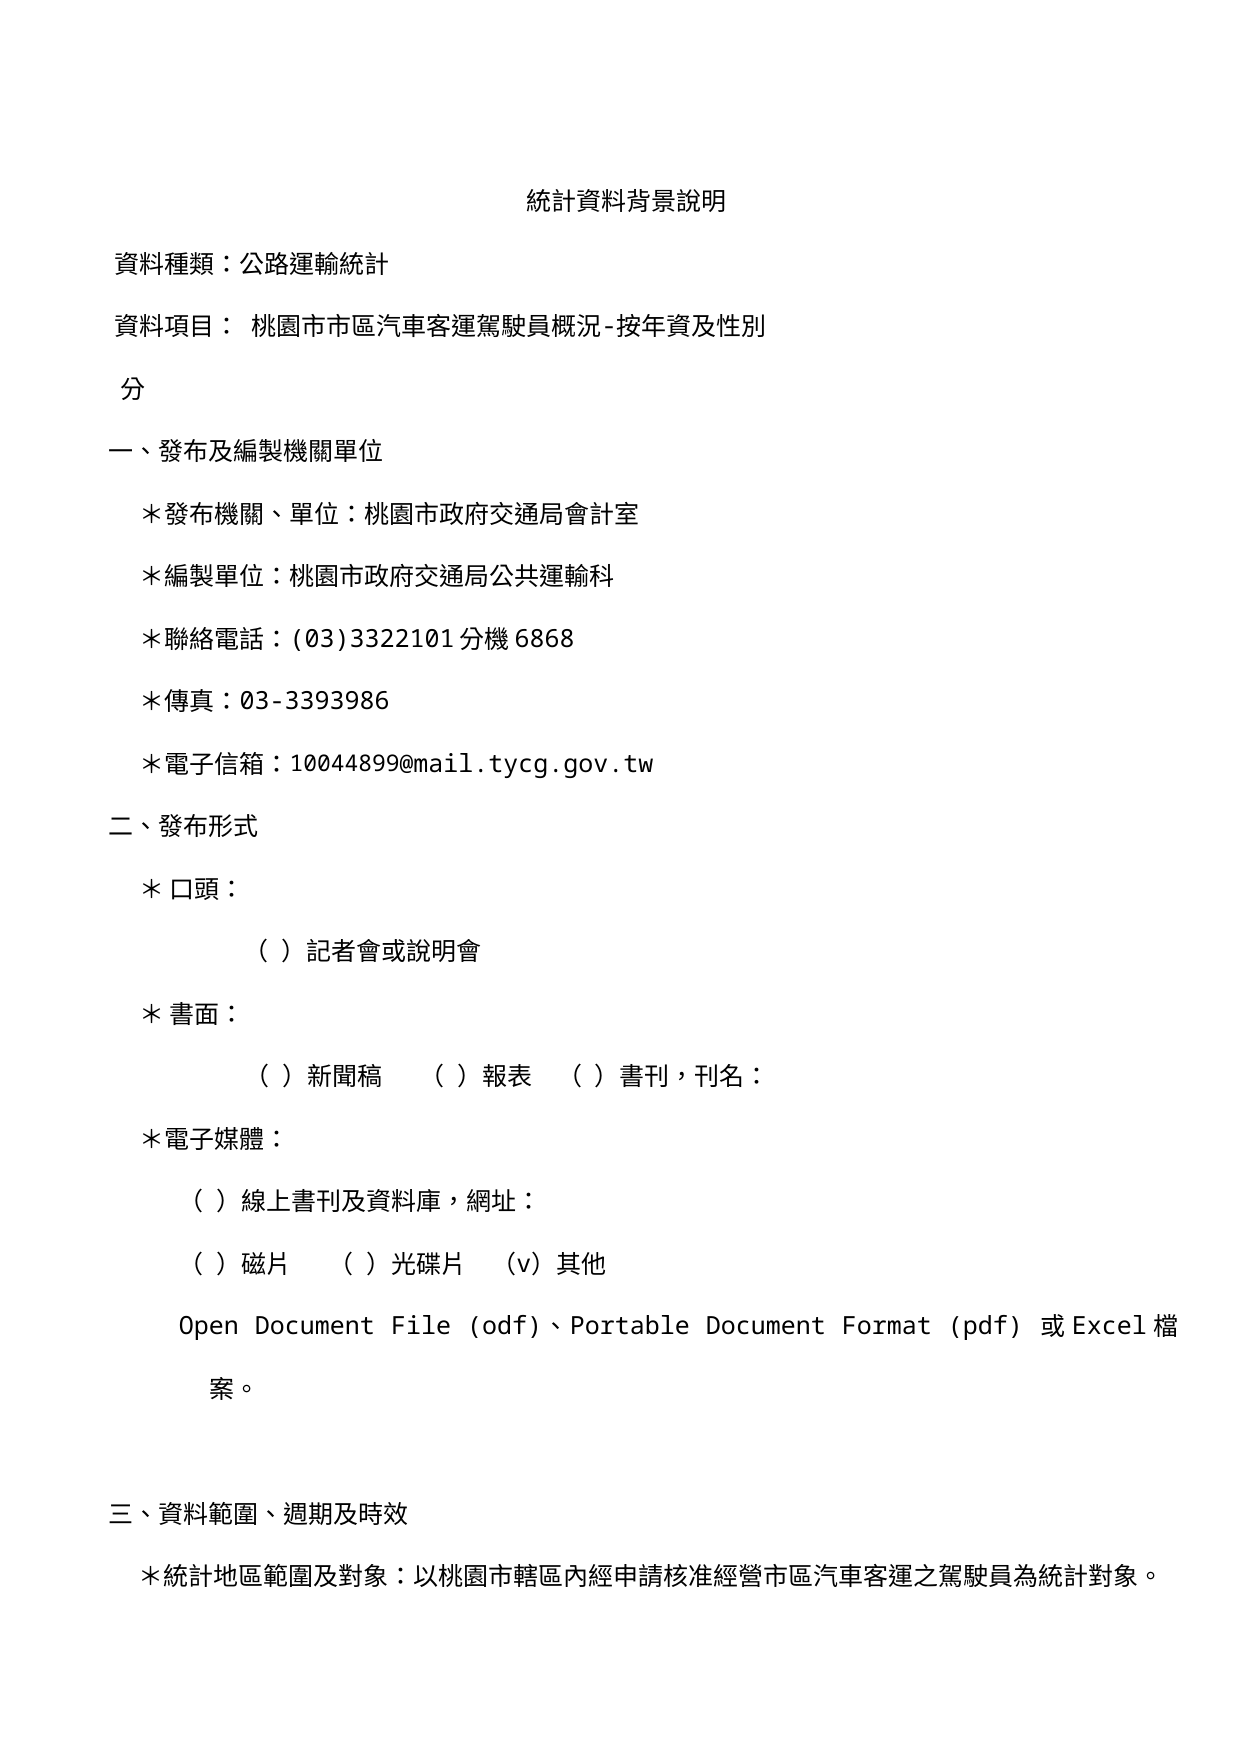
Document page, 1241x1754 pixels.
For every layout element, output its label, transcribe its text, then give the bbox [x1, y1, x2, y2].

table_header 統計資料背景說明 資料種類：公路運輸統計 一、發布及編製機關單位 ＊發布機關、單位：桃園市政府交通局會計室 ＊編製單位：桃園市政府交通局公共運輸科 ＊聯絡電話：(03)3322101分機6868 ＊傳真：03-3393986 ＊電子信箱：10044899@mail.tycg.gov.tw 二、發布形式 口頭： （ ）記者會或說明會 書面： （ ）新聞稿 （ ）報表 （ ）書刊，刊名： ＊電子媒體： （ ）線上書刊及資料庫，網址： （ ）磁片 （ ）光碟片 （v）其他 Open Document File (odf)、Portable Document Format (pdf) 或Excel檔案。 三、資料範圍、週期及時效 ＊統計地區範圍及對象：以桃園市轄區內經申請核准經營市區汽車客運之駕駛員為統計對象。 ＊統計標準時間：以每年底之事實為準。 ＊統計項目定義： (一) 年資：指擔任市區汽車客運駕駛員之服務年數。 (二) 平均年資：各駕駛員年資相加後之總和除以駕駛總人數。 ＊統計單位：人。 ＊統計分類： (一) 縱項目按駕駛員年資及平均年資分。 (二) 橫項目按客運公司別及駕駛員性別分。 ＊發布週期（指資料編製或產生之頻率，如月、季、年等）：年 ＊時效（指統計標準時間至資料發布時間之間隔時間）：2個月又5日。 四、公開資料發布訊息 ＊預告發布日期（含預告方式及週期）：次年3月5日（遇例假日順延），以報表、網際網路發布。 ＊同步發送單位（說明資料發布時同步發送之單位或可同步查得該資料之網址）：交通部統計處、桃園市政府主計處 五、資料品質 ＊統計指標編製方法與資料來源說明：由本局公共運輸科根據各市區汽車客運業者提供資料編報。 ＊統計資料交叉查核及確保資料合理性之機制：總計項等於各分類項資料加總。 六、須注意及預定改變之事項：無 七、其他事項：無 [98, 158, 1155, 1596]
table_header 資料項目： 桃園市市區汽車客運駕駛員概況-按年資及性別分 [109, 283, 800, 408]
